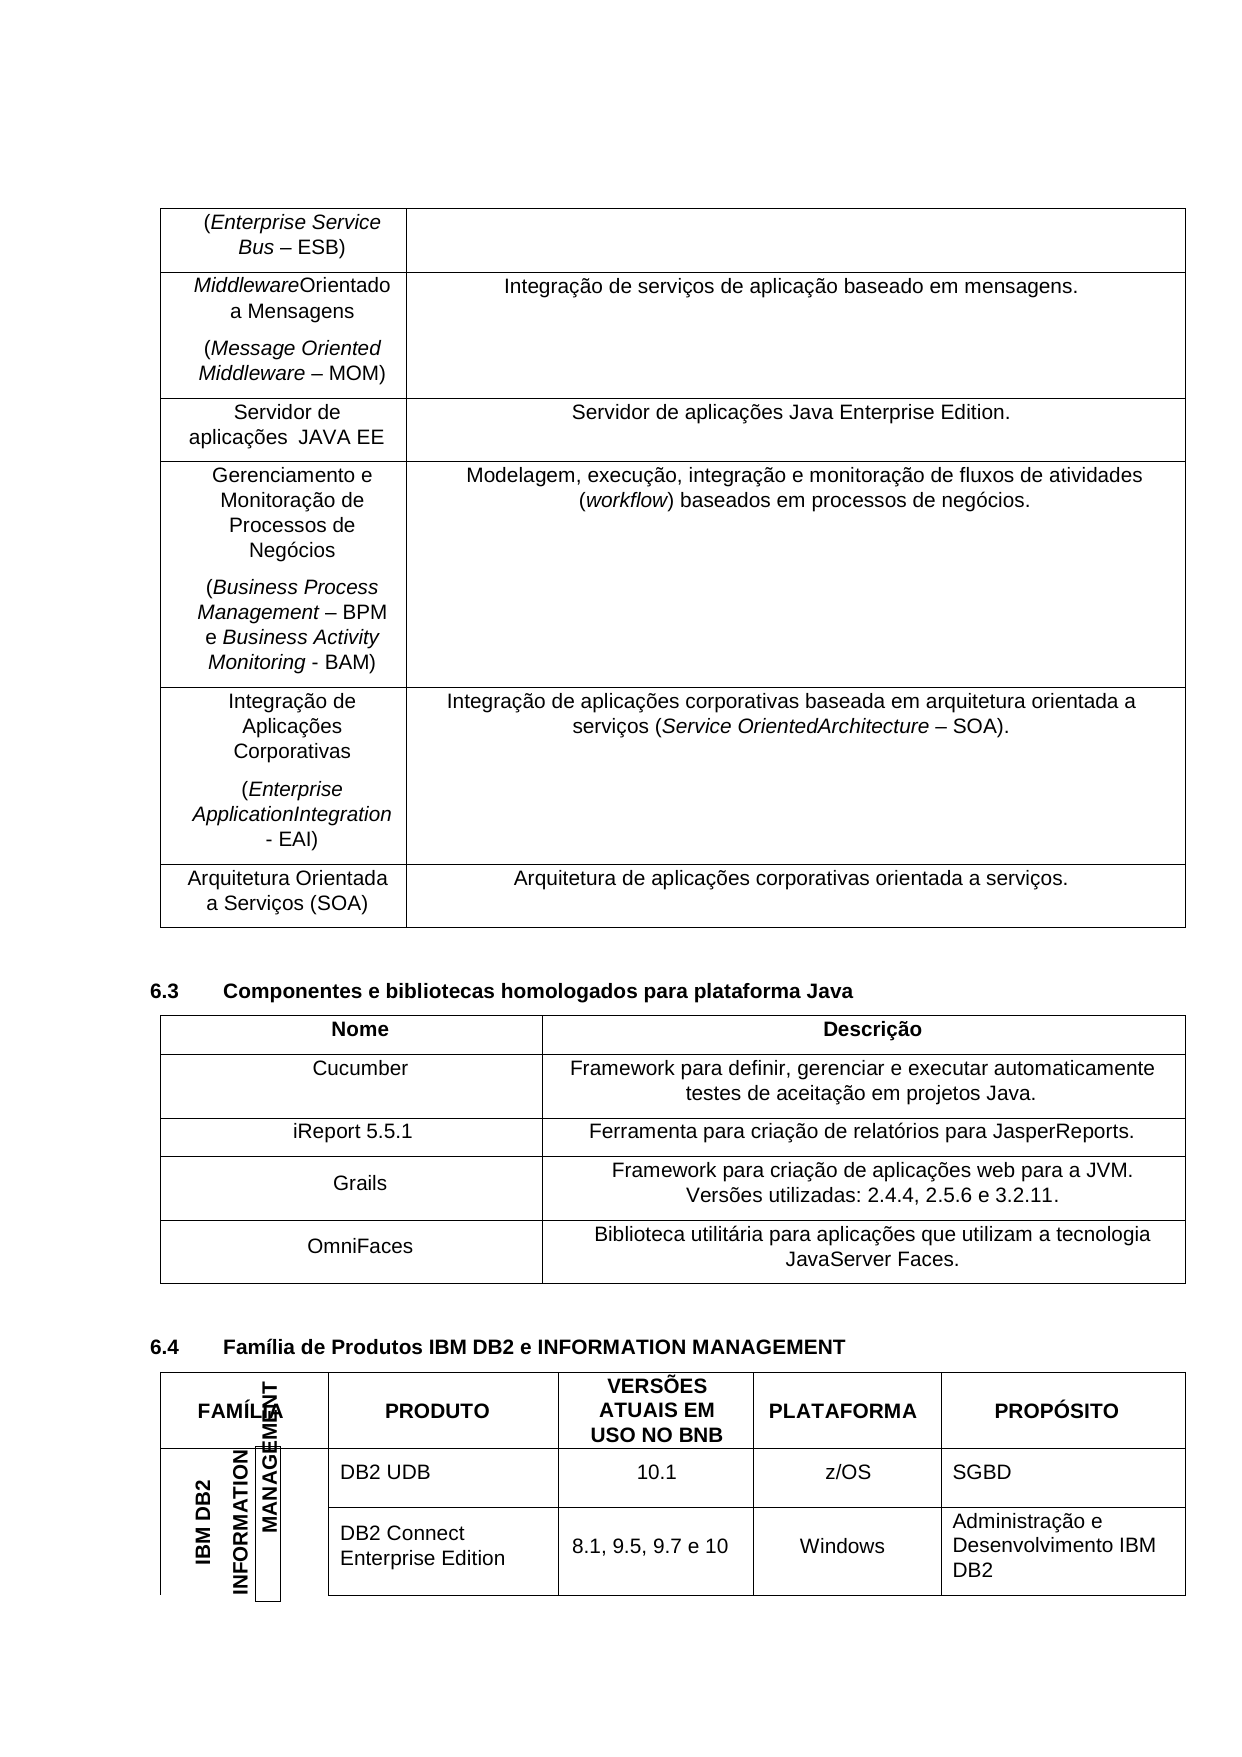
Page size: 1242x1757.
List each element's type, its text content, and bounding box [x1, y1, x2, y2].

table_cell Gerenciamento e Monitoração de Processos de Negócios (Business Process Management – BPM e Business Activity Monitoring - BAM) [161, 462, 406, 687]
table_cell Integração de serviços de aplicação baseado em mensagens. [407, 273, 1185, 398]
table_cell iReport 5.5.1 [161, 1119, 542, 1156]
table_cell Administração e Desenvolvimento IBM DB2 [942, 1508, 1185, 1595]
table_cell Windows [754, 1508, 941, 1595]
text 6.4 Família de Produtos IBM DB2 e INFORMATION MANAGEMENT [150, 1335, 1167, 1359]
table_header PROPÓSITO [942, 1373, 1185, 1448]
table_header FAMÍLIA [161, 1373, 328, 1448]
table_header VERSÕES ATUAIS EM USO NO BNB [559, 1373, 753, 1448]
table_cell SGBD [942, 1449, 1185, 1507]
table_header (Enterprise Service Bus – ESB) [161, 209, 406, 272]
table_header PLATAFORMA [754, 1373, 941, 1448]
table_cell Framework para criação de aplicações web para a JVM. Versões utilizadas: 2.4.4, 2.5.6 e 3.2.11. [543, 1157, 1185, 1220]
table_cell Framework para definir, gerenciar e executar automaticamente testes de aceitação em projetos Java. [543, 1055, 1185, 1117]
table_header [407, 209, 1185, 272]
table_cell Grails [161, 1157, 542, 1220]
table_cell IBM DB2 INFORMATION [161, 1449, 328, 1595]
table_cell Integração de aplicações corporativas baseada em arquitetura orientada a serviços (Service OrientedArchitecture – SOA). [407, 688, 1185, 863]
table_cell Cucumber [161, 1055, 542, 1117]
table_cell DB2 Connect Enterprise Edition [329, 1508, 558, 1595]
table_cell Arquitetura Orientada a Serviços (SOA) [161, 865, 406, 927]
table_cell Servidor de aplicações JAVA EE [161, 399, 406, 461]
table_header Nome [161, 1016, 542, 1054]
table_cell 8.1, 9.5, 9.7 e 10 [559, 1508, 753, 1595]
table_cell OmniFaces [161, 1221, 542, 1283]
table_cell Biblioteca utilitária para aplicações que utilizam a tecnologia JavaServer Faces. [543, 1221, 1185, 1283]
text 6.3 Componentes e bibliotecas homologados para plataforma Java [150, 979, 1167, 1002]
table_header PRODUTO [329, 1373, 558, 1448]
table_cell Ferramenta para criação de relatórios para JasperReports. [543, 1119, 1185, 1156]
table_cell DB2 UDB [329, 1449, 558, 1507]
table_cell 10.1 [559, 1449, 753, 1507]
table_cell Modelagem, execução, integração e monitoração de fluxos de atividades (workflow) baseados em processos de negócios. [407, 462, 1185, 687]
table_cell Servidor de aplicações Java Enterprise Edition. [407, 399, 1185, 461]
table_cell MiddlewareOrientado a Mensagens (Message Oriented Middleware – MOM) [161, 273, 406, 398]
table_header Descrição [543, 1016, 1185, 1054]
table_cell Integração de Aplicações Corporativas (Enterprise ApplicationIntegration - EAI) [161, 688, 406, 863]
table_cell Arquitetura de aplicações corporativas orientada a serviços. [407, 865, 1185, 927]
table_cell z/OS [754, 1449, 941, 1507]
